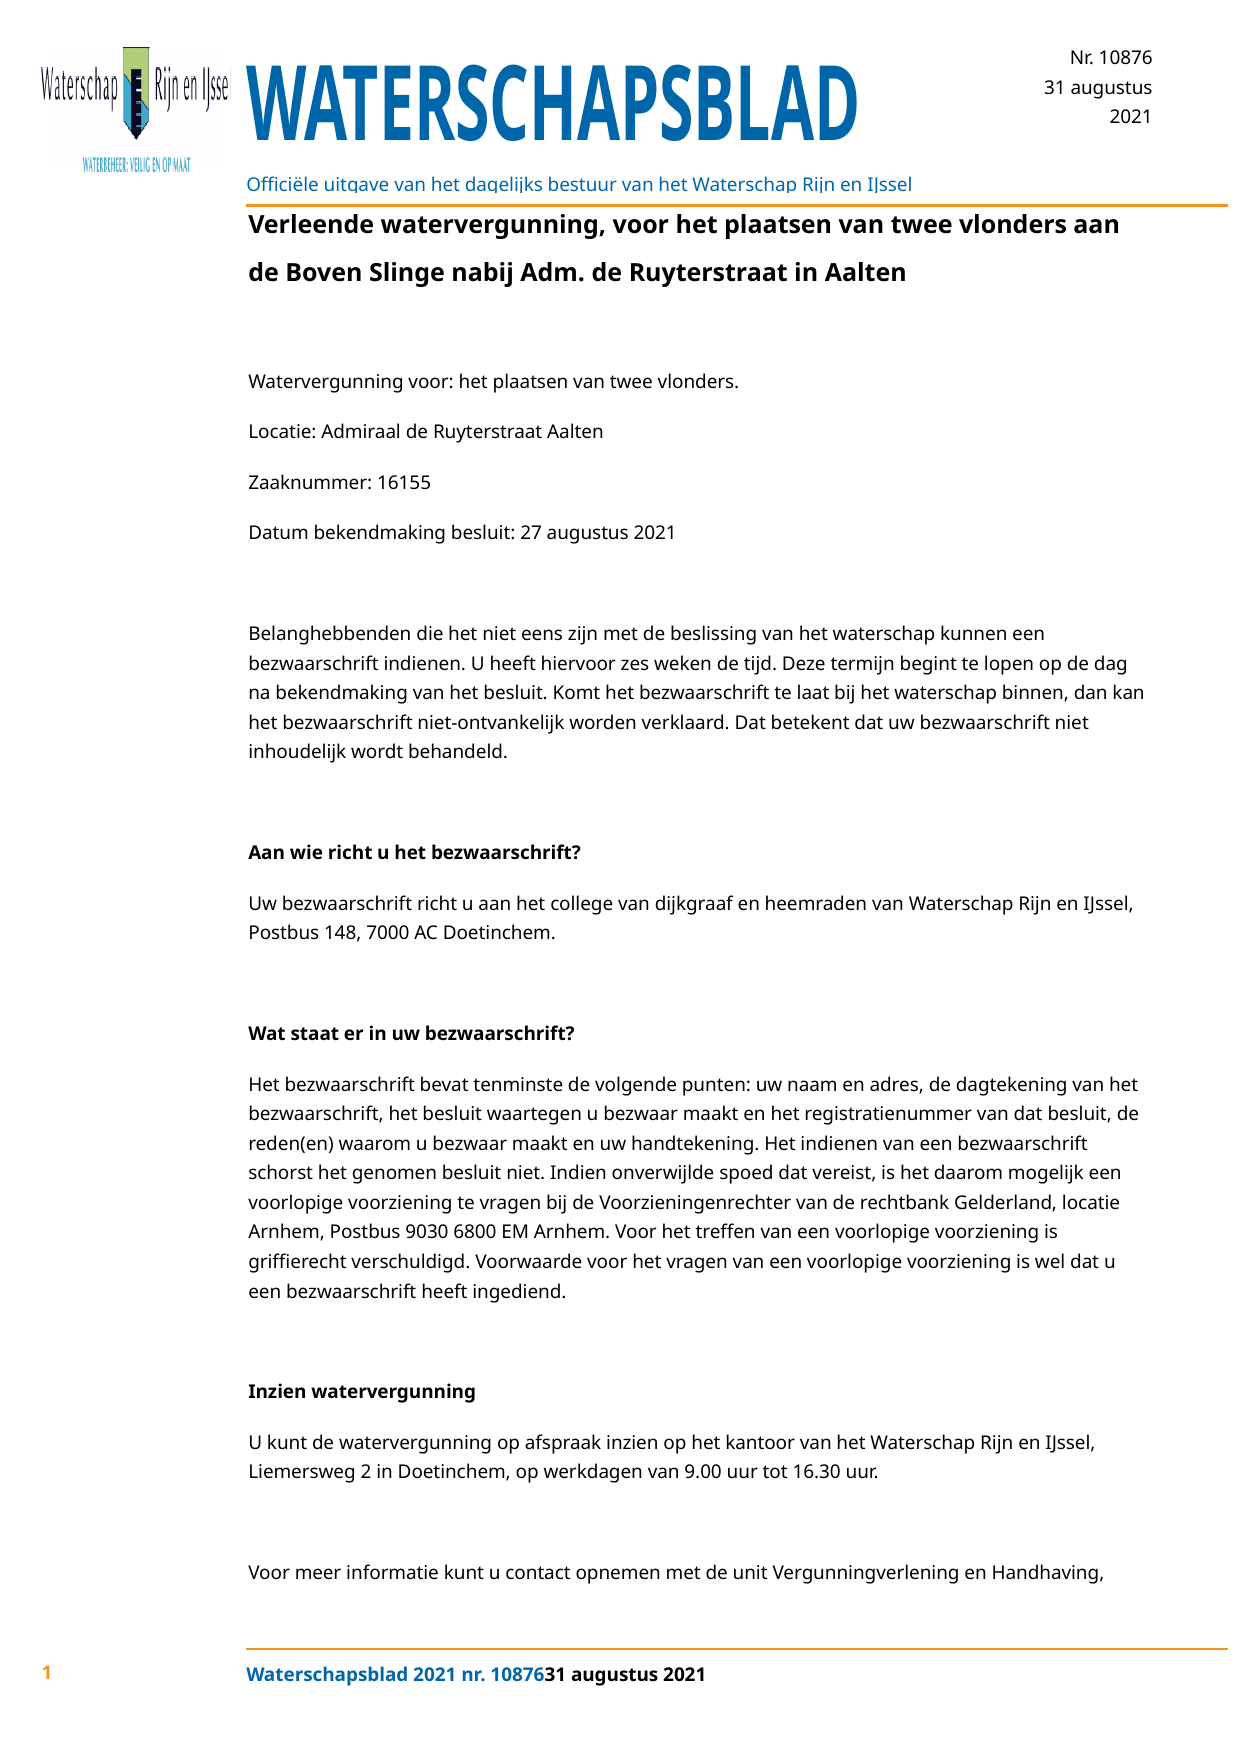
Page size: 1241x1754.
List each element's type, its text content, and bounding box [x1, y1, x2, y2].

picture [41, 47, 231, 172]
text Zaaknummer: 16155 [248, 469, 1152, 495]
text Wat staat er in uw bezwaarschrift? [248, 1020, 1152, 1046]
text Uw bezwaarschrift richt u aan het college van dijkgraaf en heemraden van Waterschap Rijn en IJssel, Postbus 148, 7000 AC Doetinchem. [248, 890, 1152, 945]
text Het bezwaarschrift bevat tenminste de volgende punten: uw naam en adres, de dagtekening van het bezwaarschrift, het besluit waartegen u bezwaar maakt en het registratienummer van dat besluit, de reden(en) waarom u bezwaar maakt en uw handtekening. Het indienen van een bezwaarschrift schorst het genomen besluit niet. Indien onverwijlde spoed dat vereist, is het daarom mogelijk een voorlopige voorziening te vragen bij de Voorzieningenrechter van de rechtbank Gelderland, locatie Arnhem, Postbus 9030 6800 EM Arnhem. Voor het treffen van een voorlopige voorziening is griffierecht verschuldigd. Voorwaarde voor het vragen van een voorlopige voorziening is wel dat u een bezwaarschrift heeft ingediend. [248, 1071, 1152, 1304]
text Aan wie richt u het bezwaarschrift? [248, 839, 1152, 865]
text Watervergunning voor: het plaatsen van twee vlonders. [248, 368, 1152, 394]
text U kunt de watervergunning op afspraak inzien op het kantoor van het Waterschap Rijn en IJssel, Liemersweg 2 in Doetinchem, op werkdagen van 9.00 uur tot 16.30 uur. [248, 1429, 1152, 1484]
text Voor meer informatie kunt u contact opnemen met de unit Vergunningverlening en Handhaving, [248, 1559, 1152, 1585]
text Inzien watervergunning [248, 1379, 1152, 1404]
text Datum bekendmaking besluit: 27 augustus 2021 [248, 519, 1152, 545]
text Belanghebbenden die het niet eens zijn met de beslissing van het waterschap kunnen een bezwaarschrift indienen. U heeft hiervoor zes weken de tijd. Deze termijn begint te lopen op de dag na bekendmaking van het besluit. Komt het bezwaarschrift te laat bij het waterschap binnen, dan kan het bezwaarschrift niet-ontvankelijk worden verklaard. Dat betekent dat uw bezwaarschrift niet inhoudelijk wordt behandeld. [248, 620, 1152, 764]
text Verleende watervergunning, voor het plaatsen van twee vlonders aan de Boven Slinge nabij Adm. de Ruyterstraat in Aalten [248, 207, 1152, 288]
text Locatie: Admiraal de Ruyterstraat Aalten [248, 419, 1152, 444]
